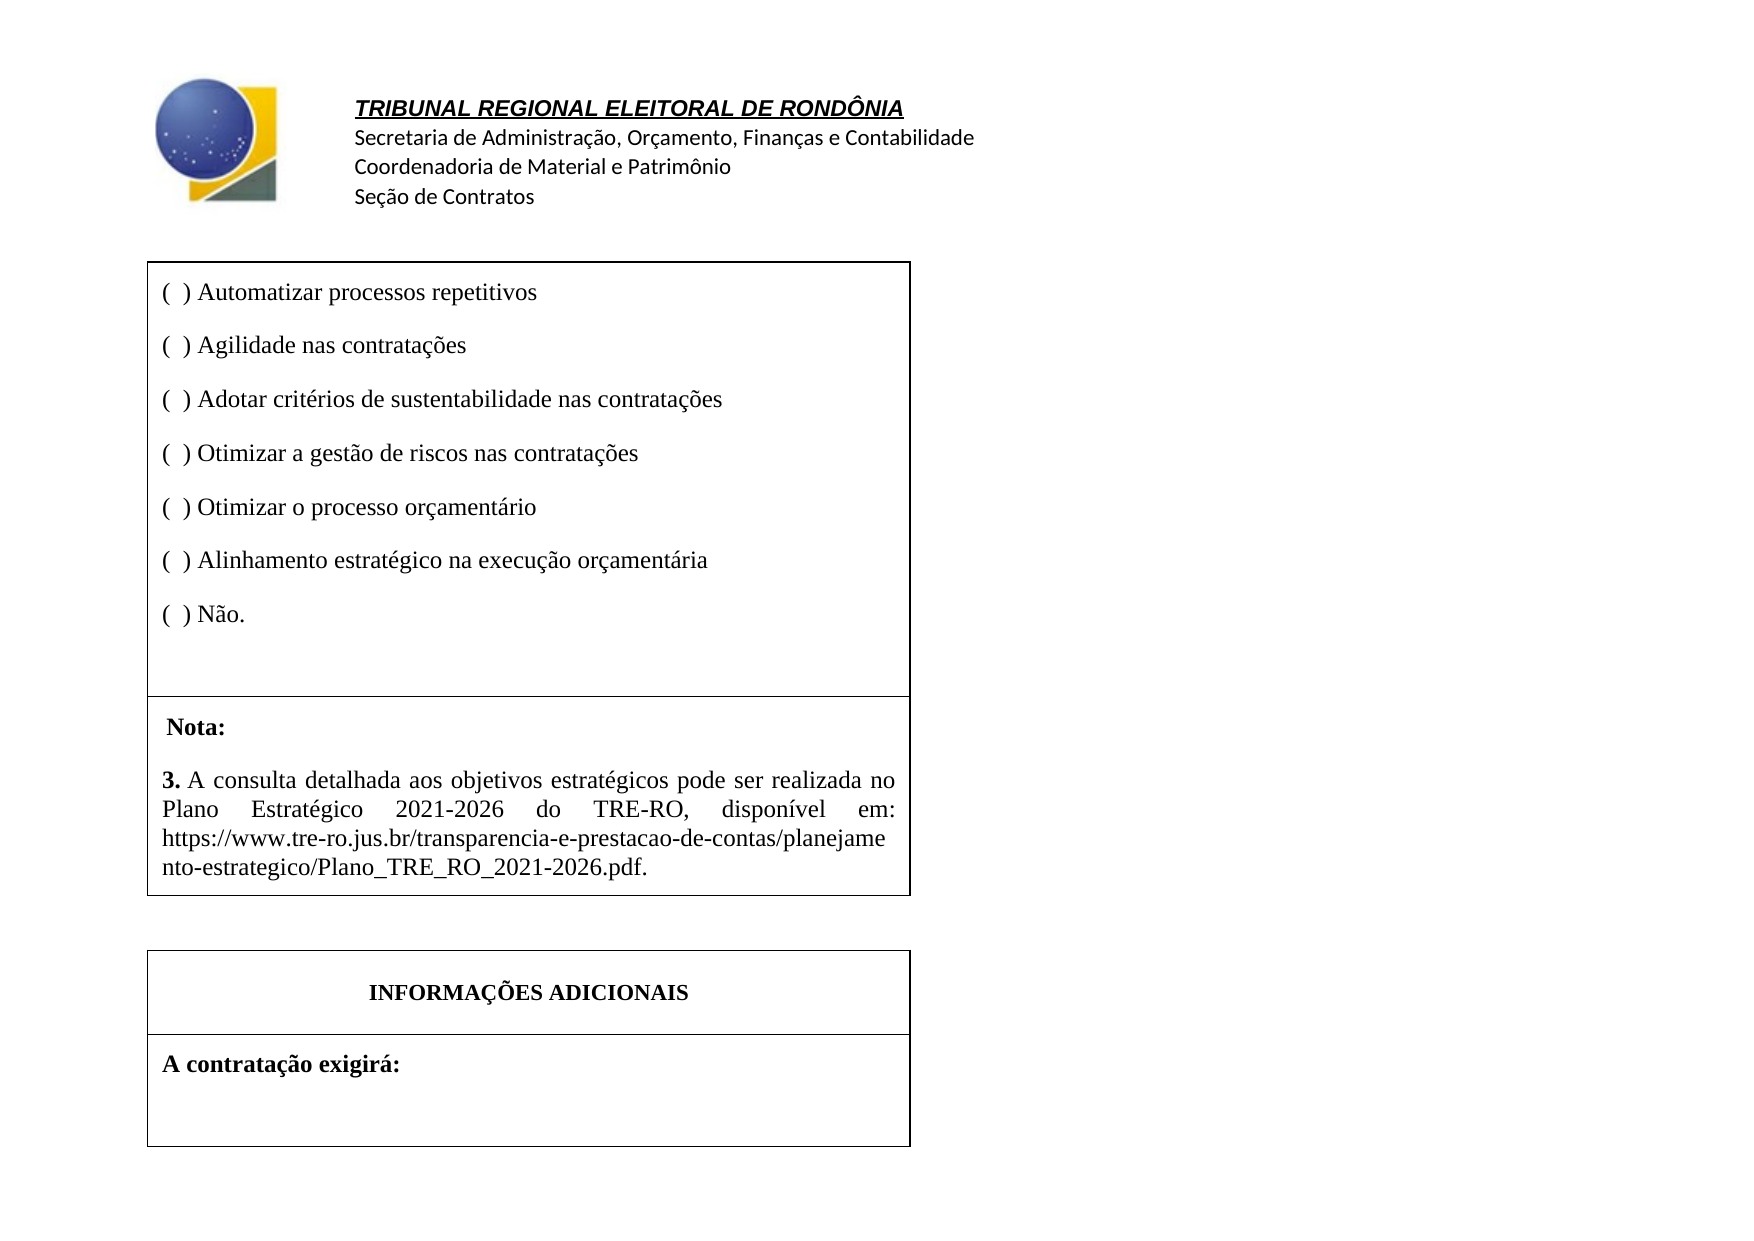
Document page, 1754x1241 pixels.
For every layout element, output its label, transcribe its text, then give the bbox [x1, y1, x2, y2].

table_header INFORMAÇÕES ADICIONAIS [148, 951, 909, 1033]
table_cell Nota: 3. A consulta detalhada aos objetivos estratégicos pode ser realizada no Plano Estratégico 2021-2026 do TRE-RO, disponível em: https://www.tre-ro.jus.br/transparencia-e-prestacao-de-contas/planejamento-estrategico/Plano_TRE_RO_2021-2026.pdf. [148, 697, 909, 894]
table_cell A contratação exigirá: [148, 1035, 909, 1146]
table_cell ( ) Automatizar processos repetitivos ( ) Agilidade nas contratações ( ) Adotar critérios de sustentabilidade nas contratações ( ) Otimizar a gestão de riscos nas contratações ( ) Otimizar o processo orçamentário ( ) Alinhamento estratégico na execução orçamentária ( ) Não. [148, 263, 909, 696]
